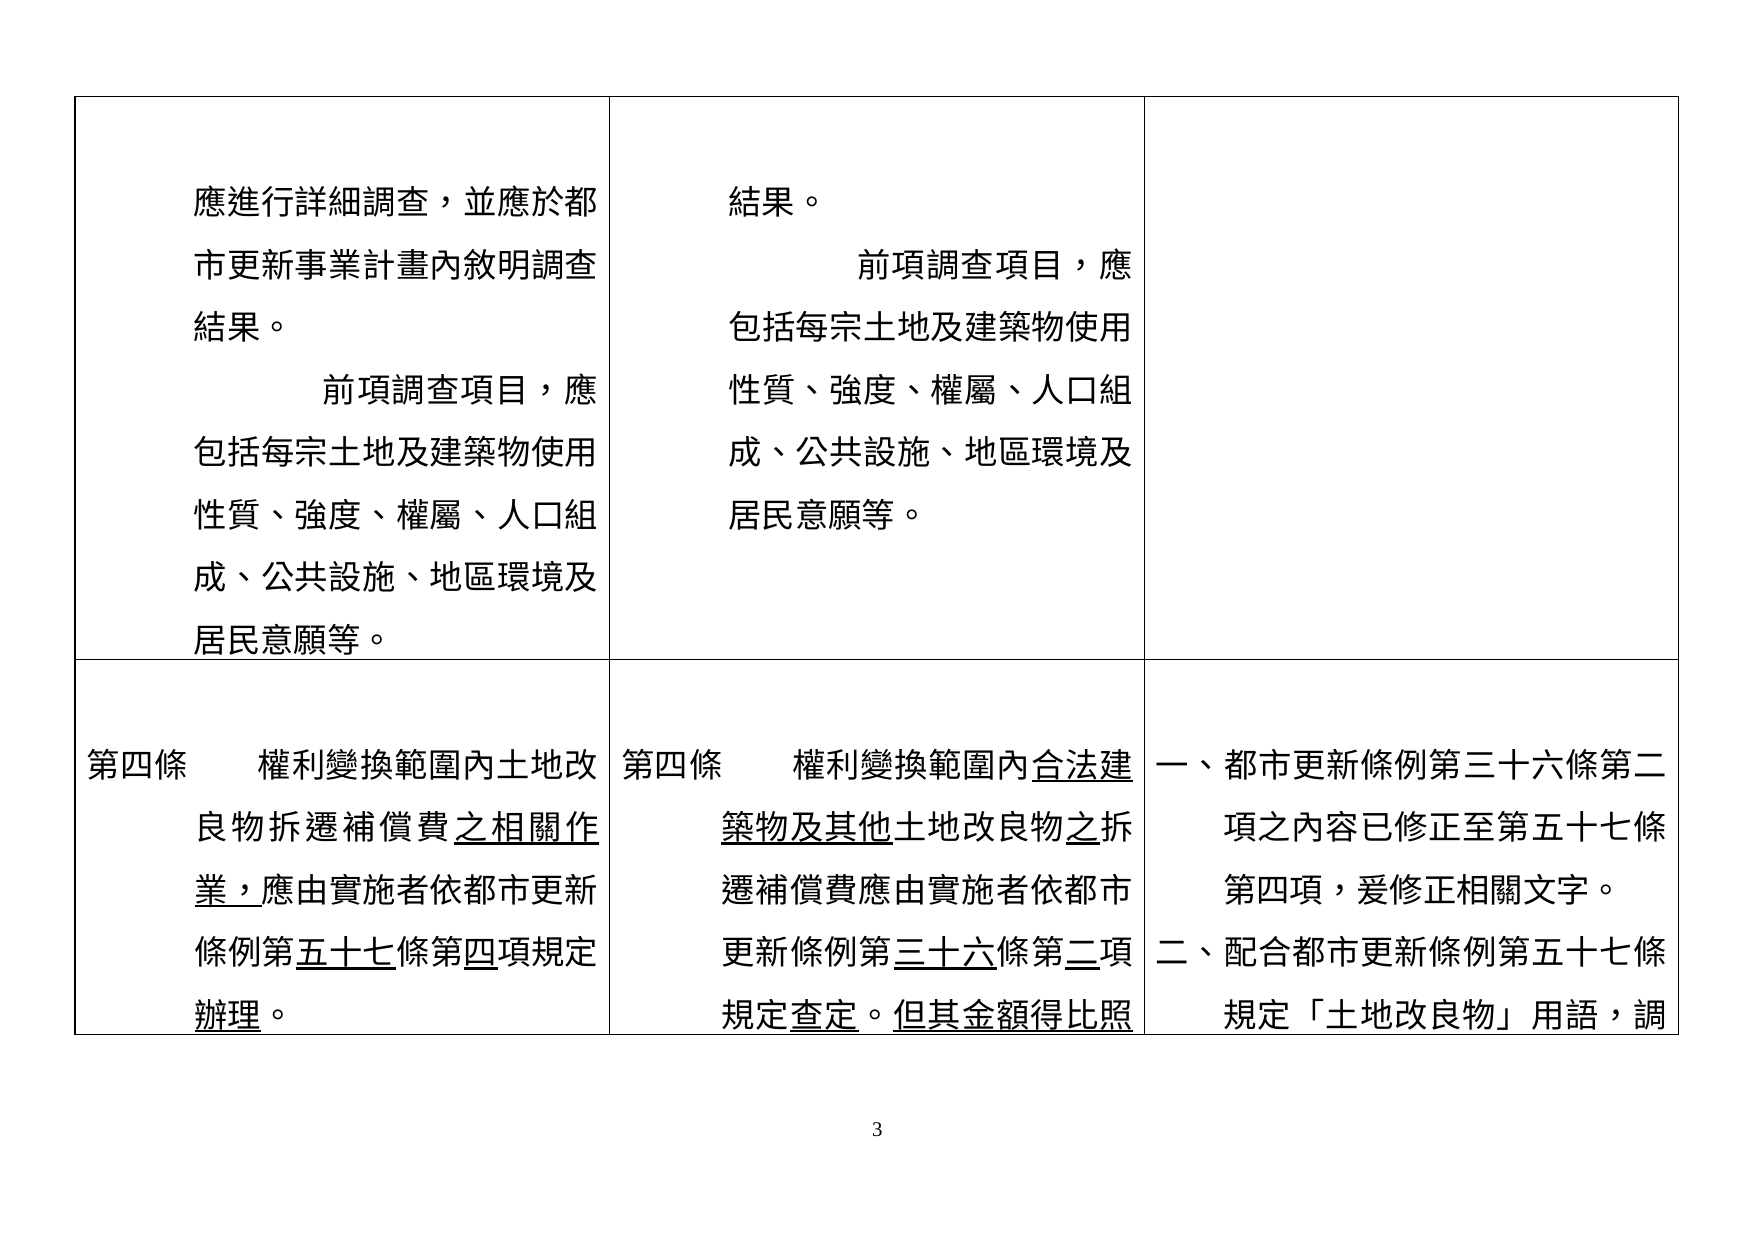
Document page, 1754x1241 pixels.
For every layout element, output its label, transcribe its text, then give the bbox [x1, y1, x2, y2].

table_cell 第四條 權利變換範圍內合法建築物及其他土地改良物之拆遷補償費應由實施者依都市更新條例第三十六條第二項規定查定。但其金額得比照 [610, 660, 1144, 1033]
table_cell 第四條 權利變換範圍內土地改良物拆遷補償費之相關作業，應由實施者依都市更新條例第五十七條第四項規定辦理。 [76, 660, 609, 1033]
table_cell 應進行詳細調查，並應於都市更新事業計畫內敘明調查結果。 前項調查項目，應包括每宗土地及建築物使用性質、強度、權屬、人口組成、公共設施、地區環境及居民意願等。 [76, 97, 609, 658]
table_cell 結果。 前項調查項目，應包括每宗土地及建築物使用性質、強度、權屬、人口組成、公共設施、地區環境及居民意願等。 [610, 97, 1144, 658]
table_cell [1145, 97, 1678, 658]
table_cell 一、都市更新條例第三十六條第二項之內容已修正至第五十七條第四項，爰修正相關文字。 二、配合都市更新條例第五十七條規定「土地改良物」用語，調 [1145, 660, 1678, 1033]
